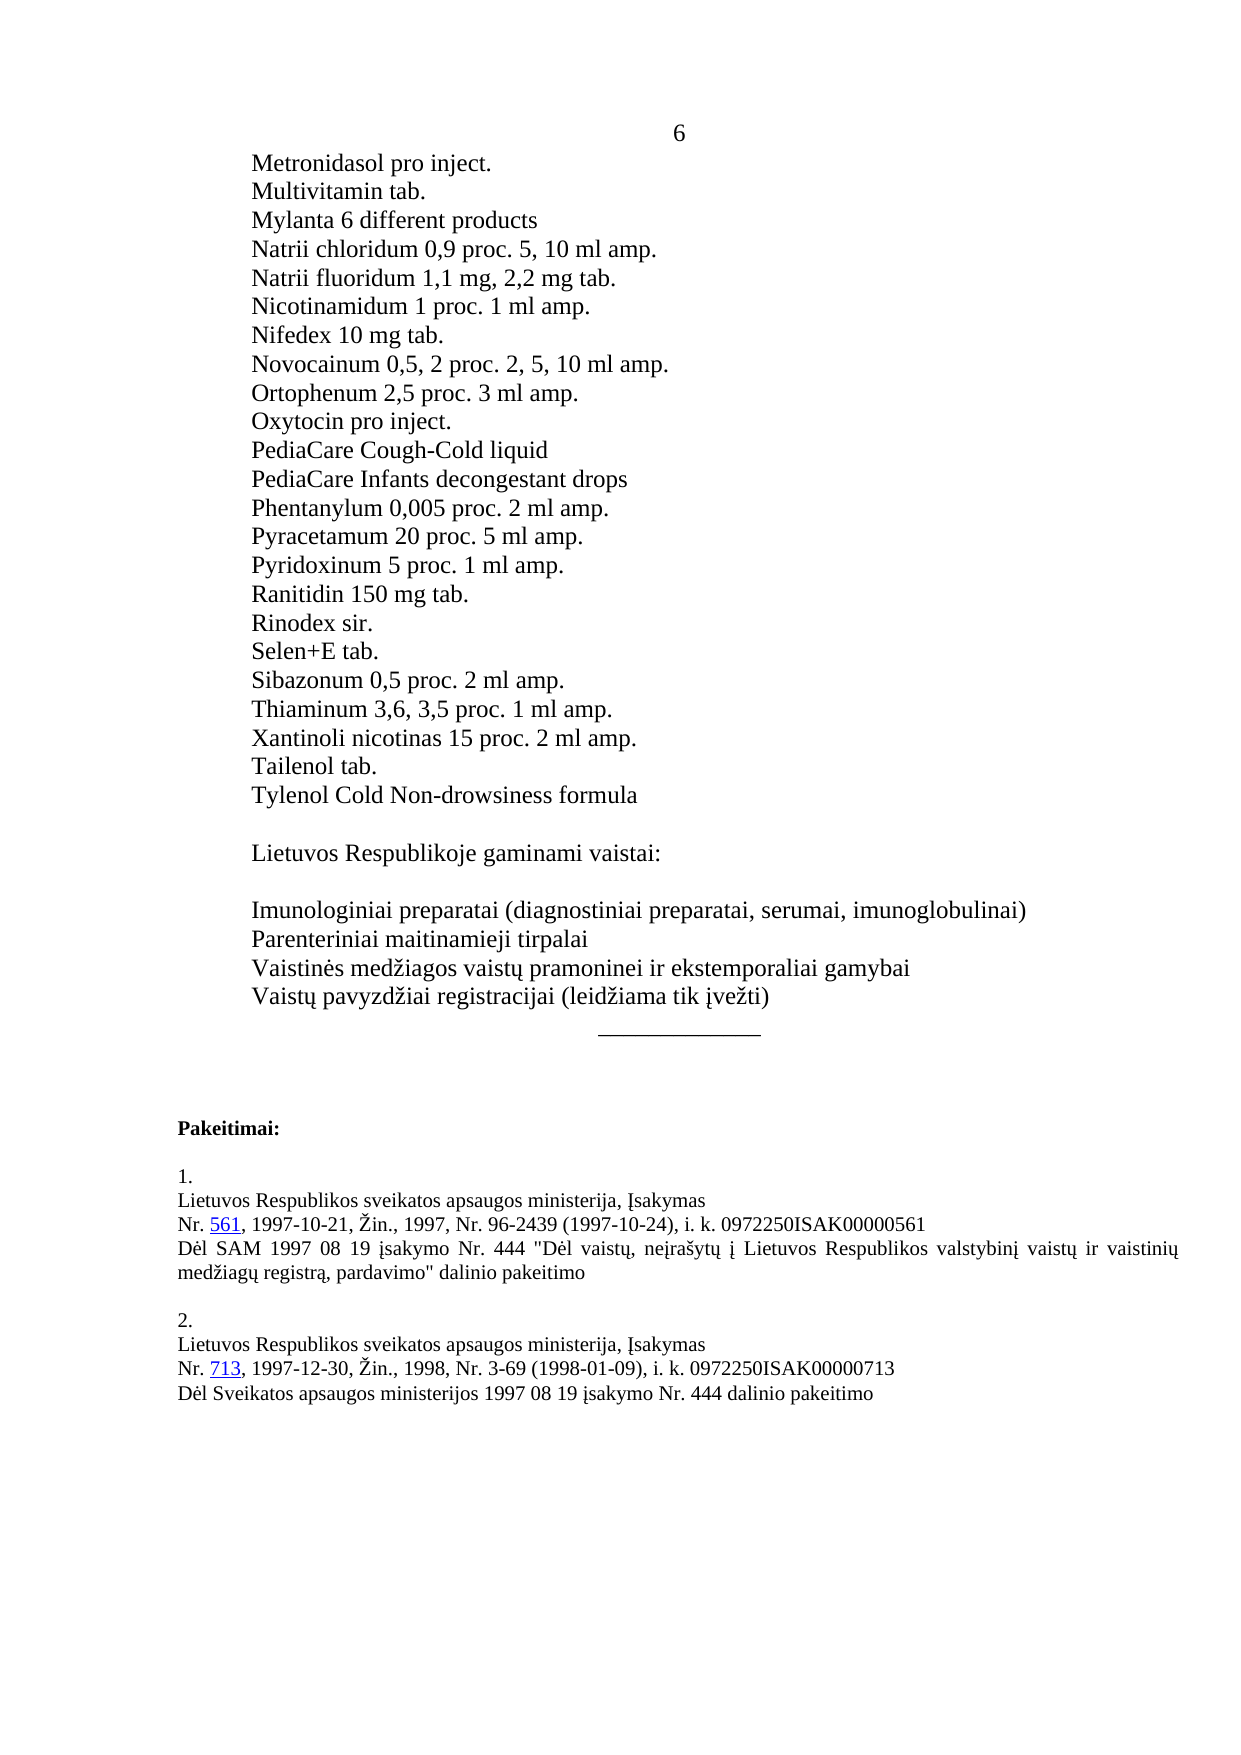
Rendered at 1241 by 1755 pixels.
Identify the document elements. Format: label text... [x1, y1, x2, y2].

text PediaCare Infants decongestant drops [177, 464, 1181, 493]
text Dėl SAM 1997 08 19 įsakymo Nr. 444 "Dėl vaistų, neįrašytų į Lietuvos Respublikos valstybinį vaistų ir vaistinių medžiagų registrą, pardavimo" dalinio pakeitimo [177, 1236, 1181, 1284]
text Phentanylum 0,005 proc. 2 ml amp. [177, 493, 1181, 521]
text Oxytocin pro inject. [177, 406, 1181, 435]
text Lietuvos Respublikos sveikatos apsaugos ministerija, Įsakymas [177, 1188, 1181, 1212]
text Nicotinamidum 1 proc. 1 ml amp. [177, 291, 1181, 320]
text Nr. 713, 1997-12-30, Žin., 1998, Nr. 3-69 (1998-01-09), i. k. 0972250ISAK00000713 [177, 1356, 1181, 1380]
text Lietuvos Respublikoje gaminami vaistai: [177, 838, 1181, 866]
text Lietuvos Respublikos sveikatos apsaugos ministerija, Įsakymas [177, 1332, 1181, 1356]
text Pakeitimai: [177, 1116, 1181, 1140]
text PediaCare Cough-Cold liquid [177, 435, 1181, 464]
text 1. [177, 1164, 1181, 1188]
text Vaistų pavyzdžiai registracijai (leidžiama tik įvežti) [177, 981, 1181, 1010]
text Pyracetamum 20 proc. 5 ml amp. [177, 521, 1181, 550]
text Sibazonum 0,5 proc. 2 ml amp. [177, 665, 1181, 694]
text Imunologiniai preparatai (diagnostiniai preparatai, serumai, imunoglobulinai) [177, 895, 1181, 924]
text Xantinoli nicotinas 15 proc. 2 ml amp. [177, 723, 1181, 751]
text 2. [177, 1308, 1181, 1332]
text Multivitamin tab. [177, 176, 1181, 205]
text Nifedex 10 mg tab. [177, 320, 1181, 349]
text Selen+E tab. [177, 636, 1181, 665]
text Thiaminum 3,6, 3,5 proc. 1 ml amp. [177, 694, 1181, 723]
text Vaistinės medžiagos vaistų pramoninei ir ekstemporaliai gamybai [177, 953, 1181, 981]
text Ortophenum 2,5 proc. 3 ml amp. [177, 378, 1181, 406]
text Nr. 561, 1997-10-21, Žin., 1997, Nr. 96-2439 (1997-10-24), i. k. 0972250ISAK00000561 [177, 1212, 1181, 1236]
text Tailenol tab. [177, 751, 1181, 780]
text Tylenol Cold Non-drowsiness formula [177, 780, 1181, 809]
text Natrii chloridum 0,9 proc. 5, 10 ml amp. [177, 234, 1181, 263]
text _____________ [177, 1010, 1181, 1039]
text Parenteriniai maitinamieji tirpalai [177, 924, 1181, 953]
text Natrii fluoridum 1,1 mg, 2,2 mg tab. [177, 263, 1181, 291]
text Dėl Sveikatos apsaugos ministerijos 1997 08 19 įsakymo Nr. 444 dalinio pakeitimo [177, 1380, 1181, 1404]
text Metronidasol pro inject. [177, 148, 1181, 176]
text Rinodex sir. [177, 608, 1181, 636]
text Mylanta 6 different products [177, 205, 1181, 234]
text Ranitidin 150 mg tab. [177, 579, 1181, 608]
text Novocainum 0,5, 2 proc. 2, 5, 10 ml amp. [177, 349, 1181, 378]
text Pyridoxinum 5 proc. 1 ml amp. [177, 550, 1181, 579]
